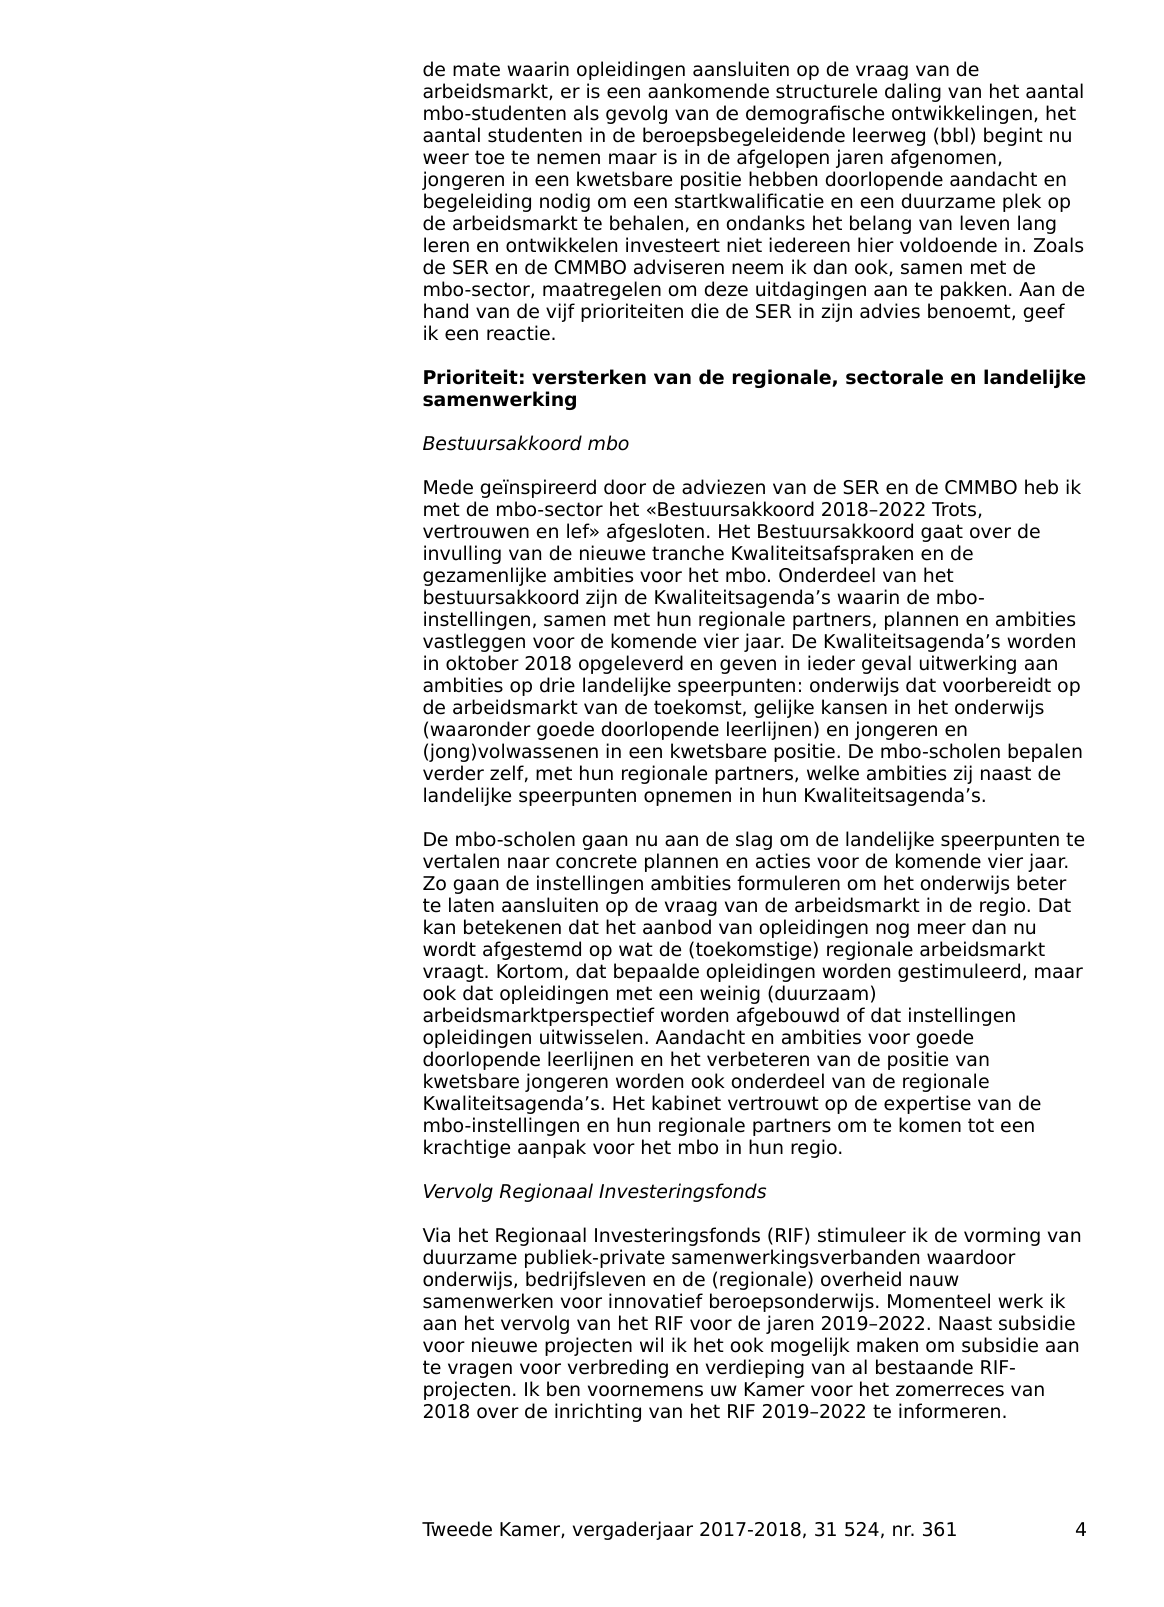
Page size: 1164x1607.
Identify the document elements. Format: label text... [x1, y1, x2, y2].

text De mbo-scholen gaan nu aan de slag om de landelijke speerpunten te vertalen naar concrete plannen en acties voor de komende vier jaar. Zo gaan de instellingen ambities formuleren om het onderwijs beter te laten aansluiten op de vraag van de arbeidsmarkt in de regio. Dat kan betekenen dat het aanbod van opleidingen nog meer dan nu wordt afgestemd op wat de (toekomstige) regionale arbeidsmarkt vraagt. Kortom, dat bepaalde opleidingen worden gestimuleerd, maar ook dat opleidingen met een weinig (duurzaam) arbeidsmarktperspectief worden afgebouwd of dat instellingen opleidingen uitwisselen. Aandacht en ambities voor goede doorlopende leerlijnen en het verbeteren van de positie van kwetsbare jongeren worden ook onderdeel van de regionale Kwaliteitsagenda’s. Het kabinet vertrouwt op de expertise van de mbo-instellingen en hun regionale partners om te komen tot een krachtige aanpak voor het mbo in hun regio. [422, 829, 1087, 1159]
subtitle Prioriteit: versterken van de regionale, sectorale en landelijke samenwerking [422, 367, 1087, 411]
text Mede geïnspireerd door de adviezen van de SER en de CMMBO heb ik met de mbo-sector het «Bestuursakkoord 2018–2022 Trots, vertrouwen en lef» afgesloten. Het Bestuursakkoord gaat over de invulling van de nieuwe tranche Kwaliteitsafspraken en de gezamenlijke ambities voor het mbo. Onderdeel van het bestuursakkoord zijn de Kwaliteitsagenda’s waarin de mbo-instellingen, samen met hun regionale partners, plannen en ambities vastleggen voor de komende vier jaar. De Kwaliteitsagenda’s worden in oktober 2018 opgeleverd en geven in ieder geval uitwerking aan ambities op drie landelijke speerpunten: onderwijs dat voorbereidt op de arbeidsmarkt van de toekomst, gelijke kansen in het onderwijs (waaronder goede doorlopende leerlijnen) en jongeren en (jong)volwassenen in een kwetsbare positie. De mbo-scholen bepalen verder zelf, met hun regionale partners, welke ambities zij naast de landelijke speerpunten opnemen in hun Kwaliteitsagenda’s. [422, 477, 1087, 807]
text de mate waarin opleidingen aansluiten op de vraag van de arbeidsmarkt, er is een aankomende structurele daling van het aantal mbo-studenten als gevolg van de demografische ontwikkelingen, het aantal studenten in de beroepsbegeleidende leerweg (bbl) begint nu weer toe te nemen maar is in de afgelopen jaren afgenomen, jongeren in een kwetsbare positie hebben doorlopende aandacht en begeleiding nodig om een startkwalificatie en een duurzame plek op de arbeidsmarkt te behalen, en ondanks het belang van leven lang leren en ontwikkelen investeert niet iedereen hier voldoende in. Zoals de SER en de CMMBO adviseren neem ik dan ook, samen met de mbo-sector, maatregelen om deze uitdagingen aan te pakken. Aan de hand van de vijf prioriteiten die de SER in zijn advies benoemt, geef ik een reactie. [422, 59, 1087, 345]
text Via het Regionaal Investeringsfonds (RIF) stimuleer ik de vorming van duurzame publiek-private samenwerkingsverbanden waardoor onderwijs, bedrijfsleven en de (regionale) overheid nauw samenwerken voor innovatief beroepsonderwijs. Momenteel werk ik aan het vervolg van het RIF voor de jaren 2019–2022. Naast subsidie voor nieuwe projecten wil ik het ook mogelijk maken om subsidie aan te vragen voor verbreding en verdieping van al bestaande RIF-projecten. Ik ben voornemens uw Kamer voor het zomerreces van 2018 over de inrichting van het RIF 2019–2022 te informeren. [422, 1225, 1087, 1423]
subtitle Bestuursakkoord mbo [422, 433, 1087, 455]
subtitle Vervolg Regionaal Investeringsfonds [422, 1181, 1087, 1203]
